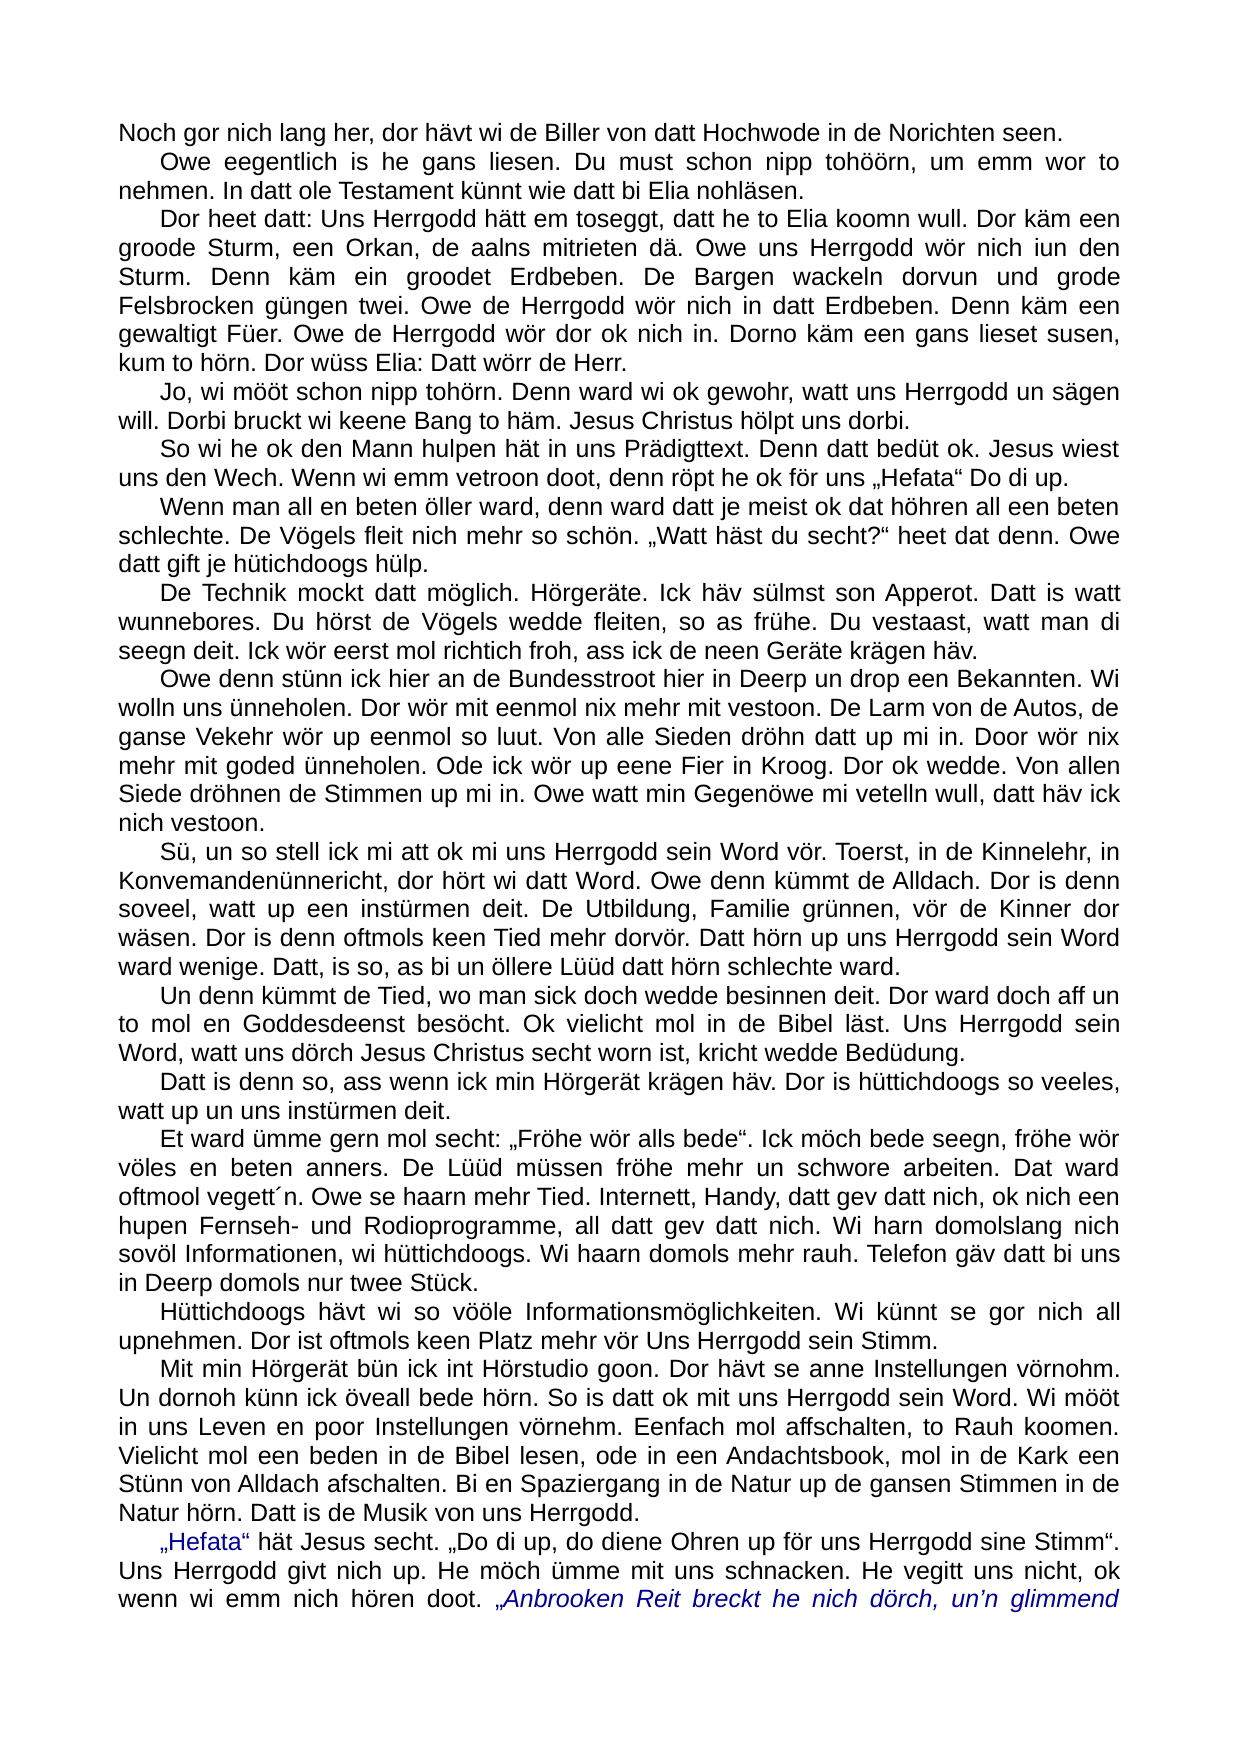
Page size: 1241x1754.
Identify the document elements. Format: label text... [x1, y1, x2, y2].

text Owe denn stünn ick hier an de Bundesstroot hier in Deerp un drop een Bekannten. Wi wolln uns ünneholen. Dor wör mit eenmol nix mehr mit vestoon. De Larm von de Autos, de ganse Vekehr wör up eenmol so luut. Von alle Sieden dröhn datt up mi in. Door wör nix mehr mit goded ünneholen. Ode ick wör up eene Fier in Kroog. Dor ok wedde. Von allen Siede dröhnen de Stimmen up mi in. Owe watt min Gegenöwe mi vetelln wull, datt häv ick nich vestoon. [118, 664, 1122, 837]
text Sü, un so stell ick mi att ok mi uns Herrgodd sein Word vör. Toerst, in de Kinnelehr, in Konvemandenünnericht, dor hört wi datt Word. Owe denn kümmt de Alldach. Dor is denn soveel, watt up een instürmen deit. De Utbildung, Familie grünnen, vör de Kinner dor wäsen. Dor is denn oftmols keen Tied mehr dorvör. Datt hörn up uns Herrgodd sein Word ward wenige. Datt, is so, as bi un öllere Lüüd datt hörn schlechte ward. [118, 837, 1122, 981]
text Un denn kümmt de Tied, wo man sick doch wedde besinnen deit. Dor ward doch aff un to mol en Goddesdeenst besöcht. Ok vielicht mol in de Bibel läst. Uns Herrgodd sein Word, watt uns dörch Jesus Christus secht worn ist, kricht wedde Bedüdung. [118, 981, 1122, 1067]
text De Technik mockt datt möglich. Hörgeräte. Ick häv sülmst son Apperot. Datt is watt wunnebores. Du hörst de Vögels wedde fleiten, so as frühe. Du vestaast, watt man di seegn deit. Ick wör eerst mol richtich froh, ass ick de neen Geräte krägen häv. [118, 578, 1122, 664]
text Wenn man all en beten öller ward, denn ward datt je meist ok dat höhren all een beten schlechte. De Vögels fleit nich mehr so schön. „Watt häst du secht?“ heet dat denn. Owe datt gift je hütichdoogs hülp. [118, 492, 1122, 578]
text Datt is denn so, ass wenn ick min Hörgerät krägen häv. Dor is hüttichdoogs so veeles, watt up un uns instürmen deit. [118, 1067, 1122, 1124]
text Et ward ümme gern mol secht: „Fröhe wör alls bede“. Ick möch bede seegn, fröhe wör völes en beten anners. De Lüüd müssen fröhe mehr un schwore arbeiten. Dat ward oftmool vegett´n. Owe se haarn mehr Tied. Internett, Handy, datt gev datt nich, ok nich een hupen Fernseh- und Rodioprogramme, all datt gev datt nich. Wi harn domolslang nich sovöl Informationen, wi hüttichdoogs. Wi haarn domols mehr rauh. Telefon gäv datt bi uns in Deerp domols nur twee Stück. [118, 1124, 1122, 1297]
text Jo, wi mööt schon nipp tohörn. Denn ward wi ok gewohr, watt uns Herrgodd un sägen will. Dorbi bruckt wi keene Bang to häm. Jesus Christus hölpt uns dorbi. [118, 377, 1122, 434]
text Noch gor nich lang her, dor hävt wi de Biller von datt Hochwode in de Norichten seen. [118, 118, 1122, 147]
text So wi he ok den Mann hulpen hät in uns Prädigttext. Denn datt bedüt ok. Jesus wiest uns den Wech. Wenn wi emm vetroon doot, denn röpt he ok för uns „Hefata“ Do di up. [118, 434, 1122, 492]
text „Hefata“ hät Jesus secht. „Do di up, do diene Ohren up för uns Herrgodd sine Stimm“. Uns Herrgodd givt nich up. He möch ümme mit uns schnacken. He vegitt uns nicht, ok wenn wi emm nich hören doot. „Anbrooken Reit breckt he nich dörch, un’n glimmend [118, 1527, 1122, 1613]
text Hüttichdoogs hävt wi so vööle Informationsmöglichkeiten. Wi künnt se gor nich all upnehmen. Dor ist oftmols keen Platz mehr vör Uns Herrgodd sein Stimm. [118, 1297, 1122, 1354]
text Owe eegentlich is he gans liesen. Du must schon nipp tohöörn, um emm wor to nehmen. In datt ole Testament künnt wie datt bi Elia nohläsen. [118, 147, 1122, 204]
text Mit min Hörgerät bün ick int Hörstudio goon. Dor hävt se anne Instellungen vörnohm. Un dornoh künn ick öveall bede hörn. So is datt ok mit uns Herrgodd sein Word. Wi mööt in uns Leven en poor Instellungen vörnehm. Eenfach mol affschalten, to Rauh koomen. Vielicht mol een beden in de Bibel lesen, ode in een Andachtsbook, mol in de Kark een Stünn von Alldach afschalten. Bi en Spaziergang in de Natur up de gansen Stimmen in de Natur hörn. Datt is de Musik von uns Herrgodd. [118, 1354, 1122, 1527]
text Dor heet datt: Uns Herrgodd hätt em toseggt, datt he to Elia koomn wull. Dor käm een groode Sturm, een Orkan, de aalns mitrieten dä. Owe uns Herrgodd wör nich iun den Sturm. Denn käm ein groodet Erdbeben. De Bargen wackeln dorvun und grode Felsbrocken güngen twei. Owe de Herrgodd wör nich in datt Erdbeben. Denn käm een gewaltigt Füer. Owe de Herrgodd wör dor ok nich in. Dorno käm een gans lieset susen, kum to hörn. Dor wüss Elia: Datt wörr de Herr. [118, 204, 1122, 377]
